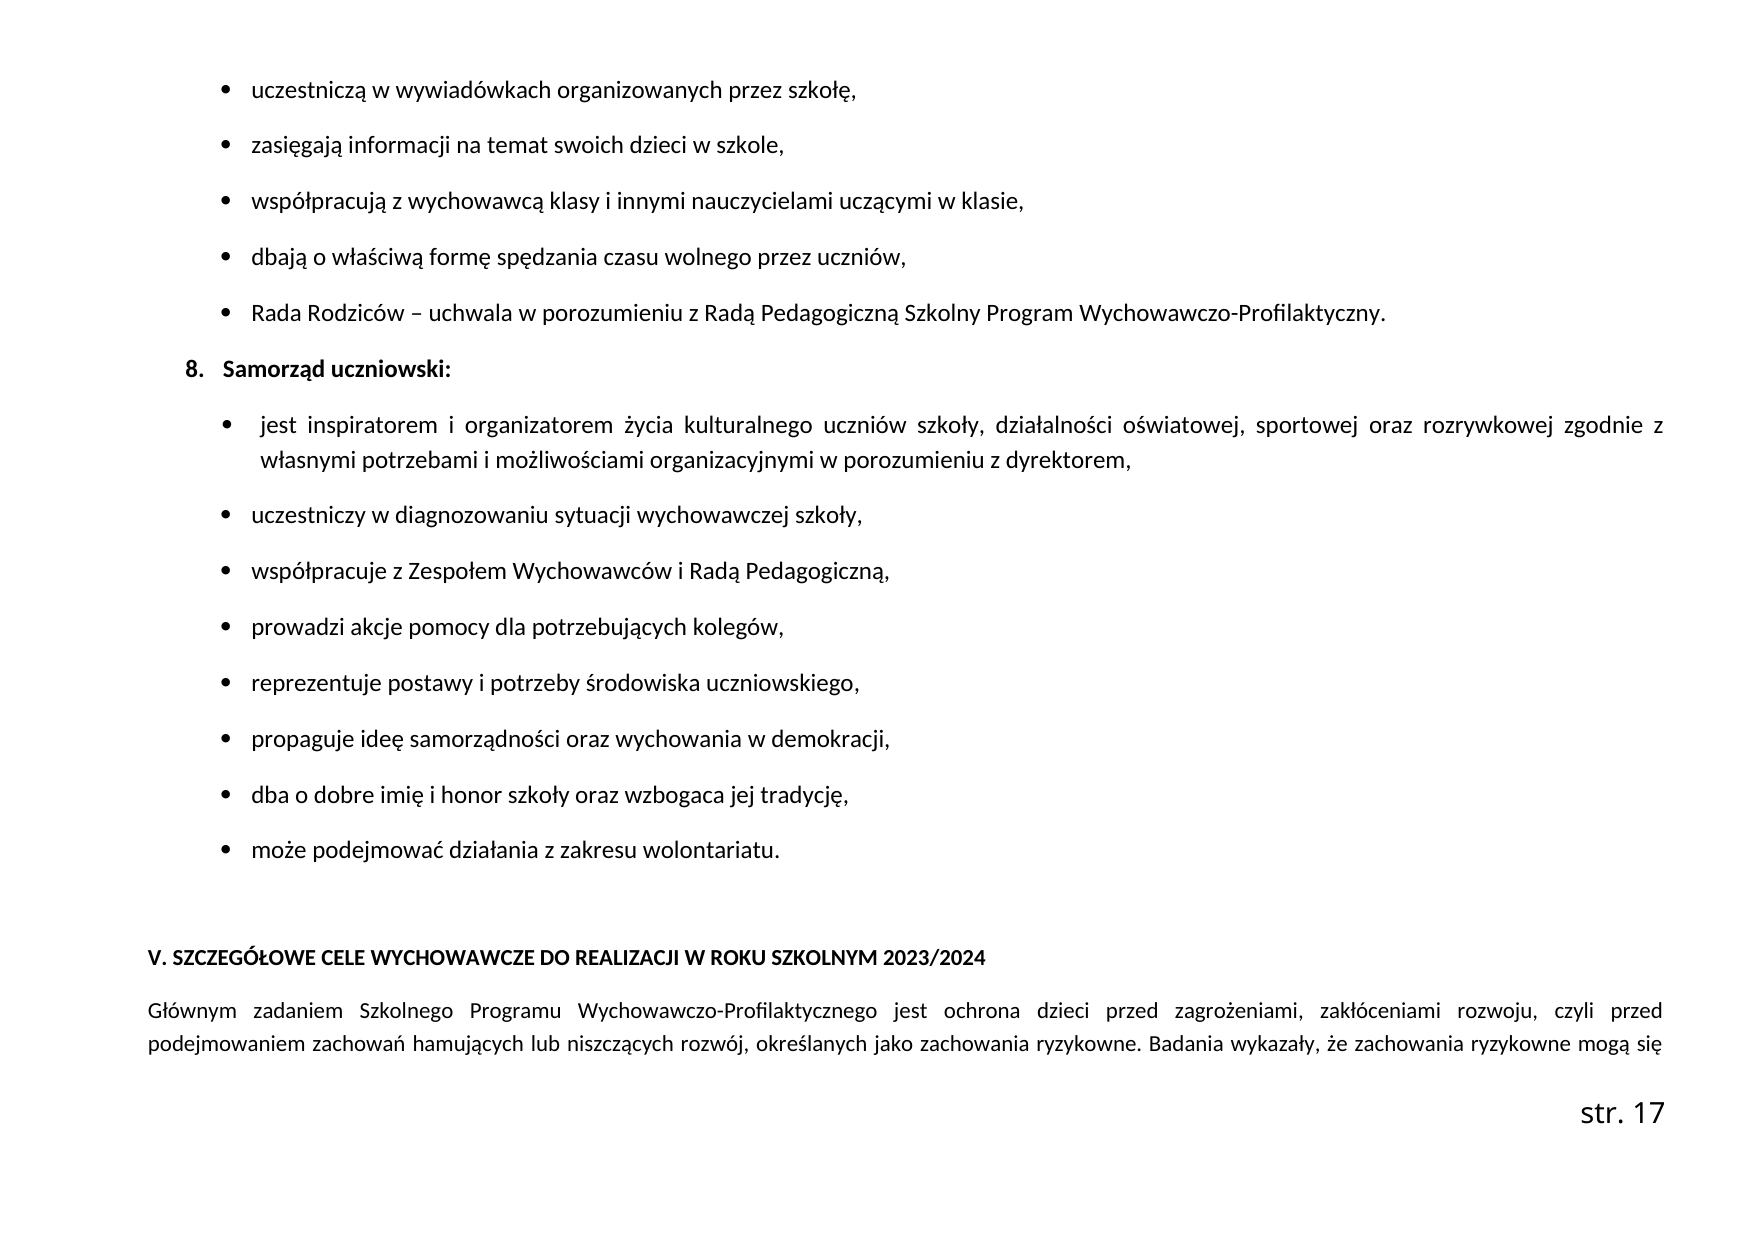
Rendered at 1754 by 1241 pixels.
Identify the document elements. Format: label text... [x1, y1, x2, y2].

list reprezentuje postawy i potrzeby środowiska uczniowskiego, [221, 667, 1665, 698]
list dba o dobre imię i honor szkoły oraz wzbogaca jej tradycję, [221, 779, 1665, 809]
text Głównym zadaniem Szkolnego Programu Wychowawczo-Profilaktycznego jest ochrona dzieci przed zagrożeniami, zakłóceniami rozwoju, czyli przed podejmowaniem zachowań hamujących lub niszczących rozwój, określanych jako zachowania ryzykowne. Badania wykazały, że zachowania ryzykowne mogą się [148, 996, 1665, 1057]
list jest inspiratorem i organizatorem życia kulturalnego uczniów szkoły, działalności oświatowej, sportowej oraz rozrywkowej zgodnie z własnymi potrzebami i możliwościami organizacyjnymi w porozumieniu z dyrektorem, [223, 409, 1665, 474]
list propaguje ideę samorządności oraz wychowania w demokracji, [221, 723, 1665, 753]
list dbają o właściwą formę spędzania czasu wolnego przez uczniów, [221, 241, 1665, 272]
list prowadzi akcje pomocy dla potrzebujących kolegów, [221, 611, 1665, 642]
text V. SZCZEGÓŁOWE CELE WYCHOWAWCZE DO REALIZACJI W ROKU SZKOLNYM 2023/2024 [148, 943, 1665, 971]
list współpracuje z Zespołem Wychowawców i Radą Pedagogiczną, [221, 555, 1665, 586]
list Rada Rodziców ‒ uchwala w porozumieniu z Radą Pedagogiczną Szkolny Program Wychowawczo-Profilaktyczny. [221, 297, 1665, 328]
list uczestniczy w diagnozowaniu sytuacji wychowawczej szkoły, [221, 499, 1665, 530]
list zasięgają informacji na temat swoich dzieci w szkole, [221, 129, 1665, 160]
list współpracują z wychowawcą klasy i innymi nauczycielami uczącymi w klasie, [221, 185, 1665, 216]
list Samorząd uczniowski: [185, 353, 1665, 383]
list może podejmować działania z zakresu wolontariatu. [221, 834, 1665, 865]
list uczestniczą w wywiadówkach organizowanych przez szkołę, [221, 74, 1665, 104]
